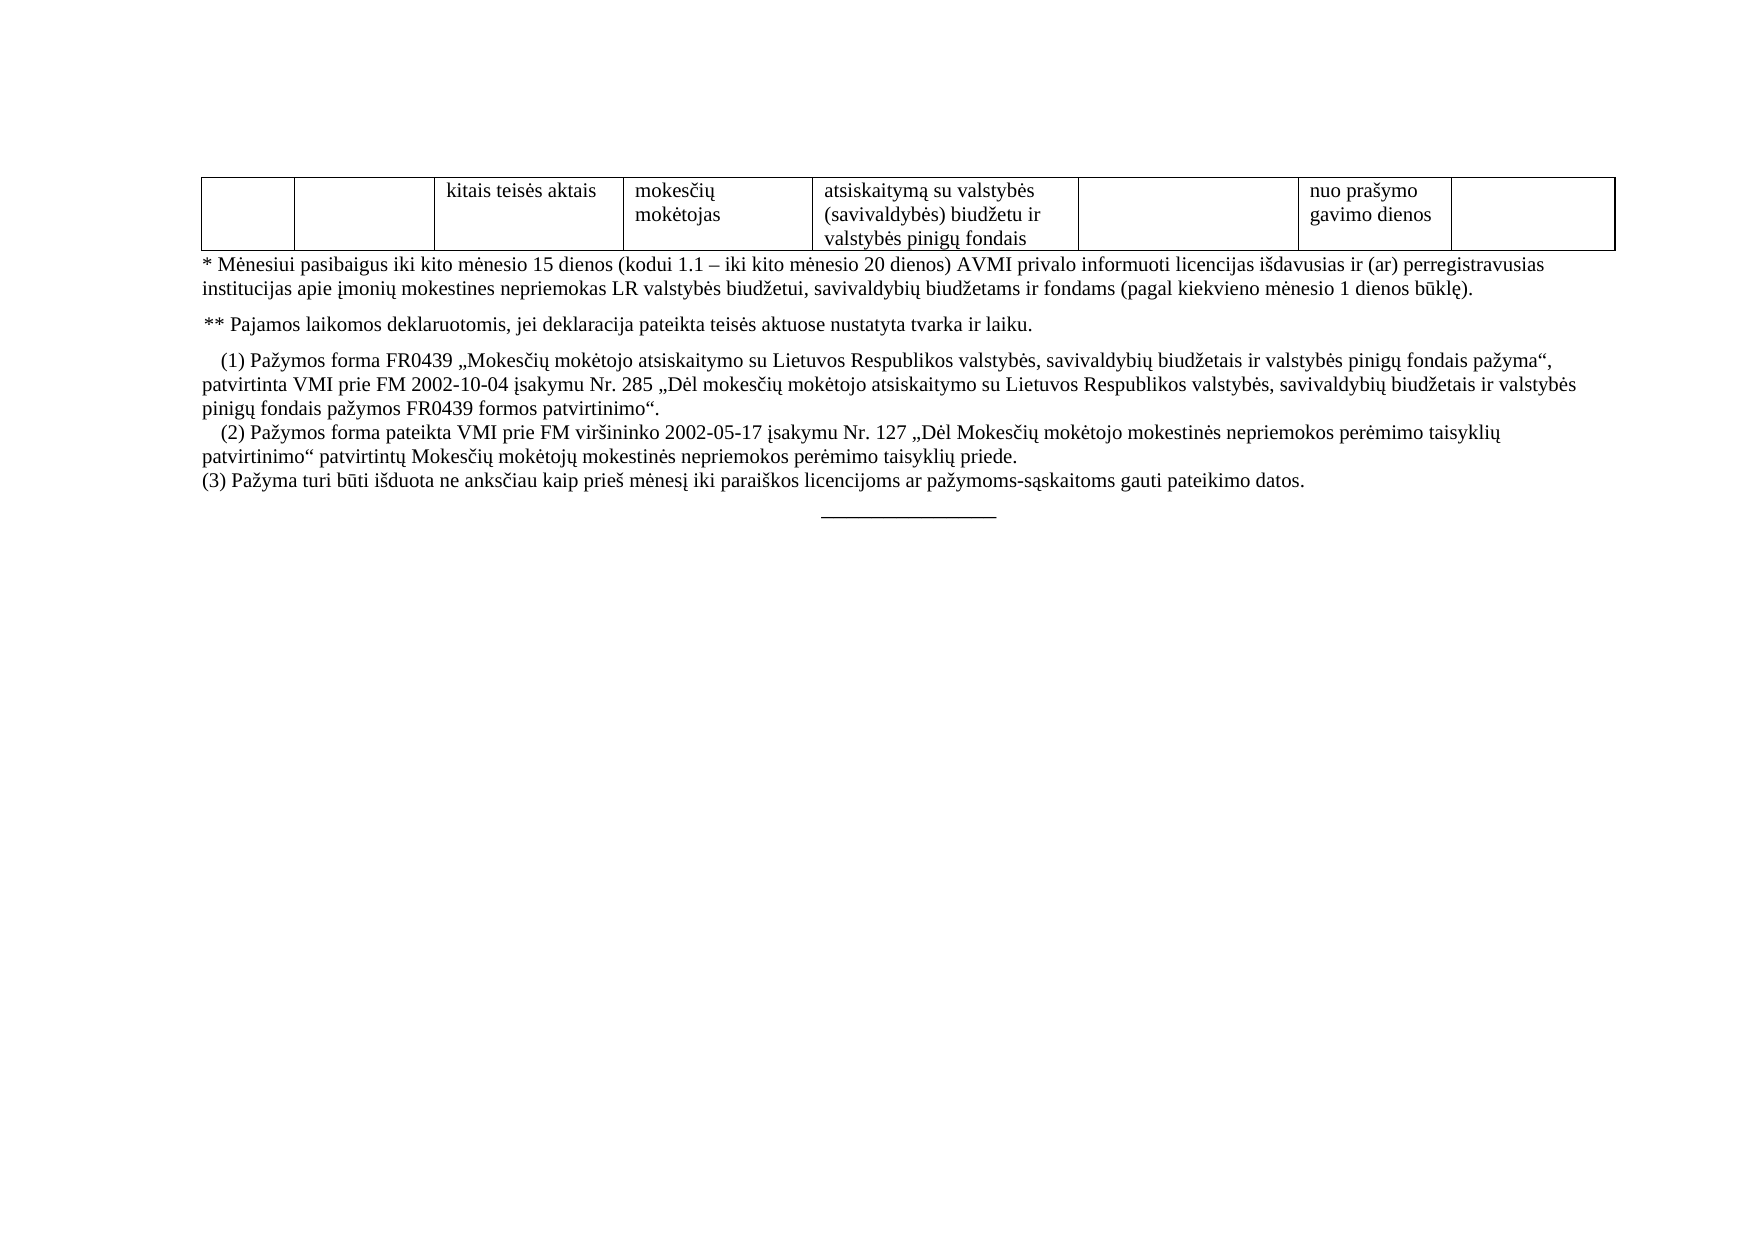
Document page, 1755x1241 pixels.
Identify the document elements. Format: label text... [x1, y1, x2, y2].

text (3) Pažyma turi būti išduota ne anksčiau kaip prieš mėnesį iki paraiškos licencijoms ar pažymoms-sąskaitoms gauti pateikimo datos. [202, 468, 1615, 492]
table_cell mokesčių mokėtojas [624, 178, 812, 250]
table_cell atsiskaitymą su valstybės (savivaldybės) biudžetu ir valstybės pinigų fondais [813, 178, 1078, 250]
table_cell [1452, 178, 1614, 250]
text ______________ [202, 492, 1615, 521]
table_cell kitais teisės aktais [435, 178, 623, 250]
table_cell [295, 178, 434, 250]
text (2) Pažymos forma pateikta VMI prie FM viršininko 2002-05-17 įsakymu Nr. 127 „Dėl Mokesčių mokėtojo mokestinės nepriemokos perėmimo taisyklių patvirtinimo“ patvirtintų Mokesčių mokėtojų mokestinės nepriemokos perėmimo taisyklių priede. [202, 420, 1615, 468]
text (1) Pažymos forma FR0439 „Mokesčių mokėtojo atsiskaitymo su Lietuvos Respublikos valstybės, savivaldybių biudžetais ir valstybės pinigų fondais pažyma“, patvirtinta VMI prie FM 2002-10-04 įsakymu Nr. 285 „Dėl mokesčių mokėtojo atsiskaitymo su Lietuvos Respublikos valstybės, savivaldybių biudžetais ir valstybės pinigų fondais pažymos FR0439 formos patvirtinimo“. [202, 348, 1615, 420]
text * Mėnesiui pasibaigus iki kito mėnesio 15 dienos (kodui 1.1 – iki kito mėnesio 20 dienos) AVMI privalo informuoti licencijas išdavusias ir (ar) perregistravusias institucijas apie įmonių mokestines nepriemokas LR valstybės biudžetui, savivaldybių biudžetams ir fondams (pagal kiekvieno mėnesio 1 dienos būklę). [202, 251, 1615, 299]
text ** Pajamos laikomos deklaruotomis, jei deklaracija pateikta teisės aktuose nustatyta tvarka ir laiku. [202, 312, 1615, 336]
table_cell nuo prašymo gavimo dienos [1299, 178, 1451, 250]
table_cell [1079, 178, 1298, 250]
table_cell [202, 178, 294, 250]
